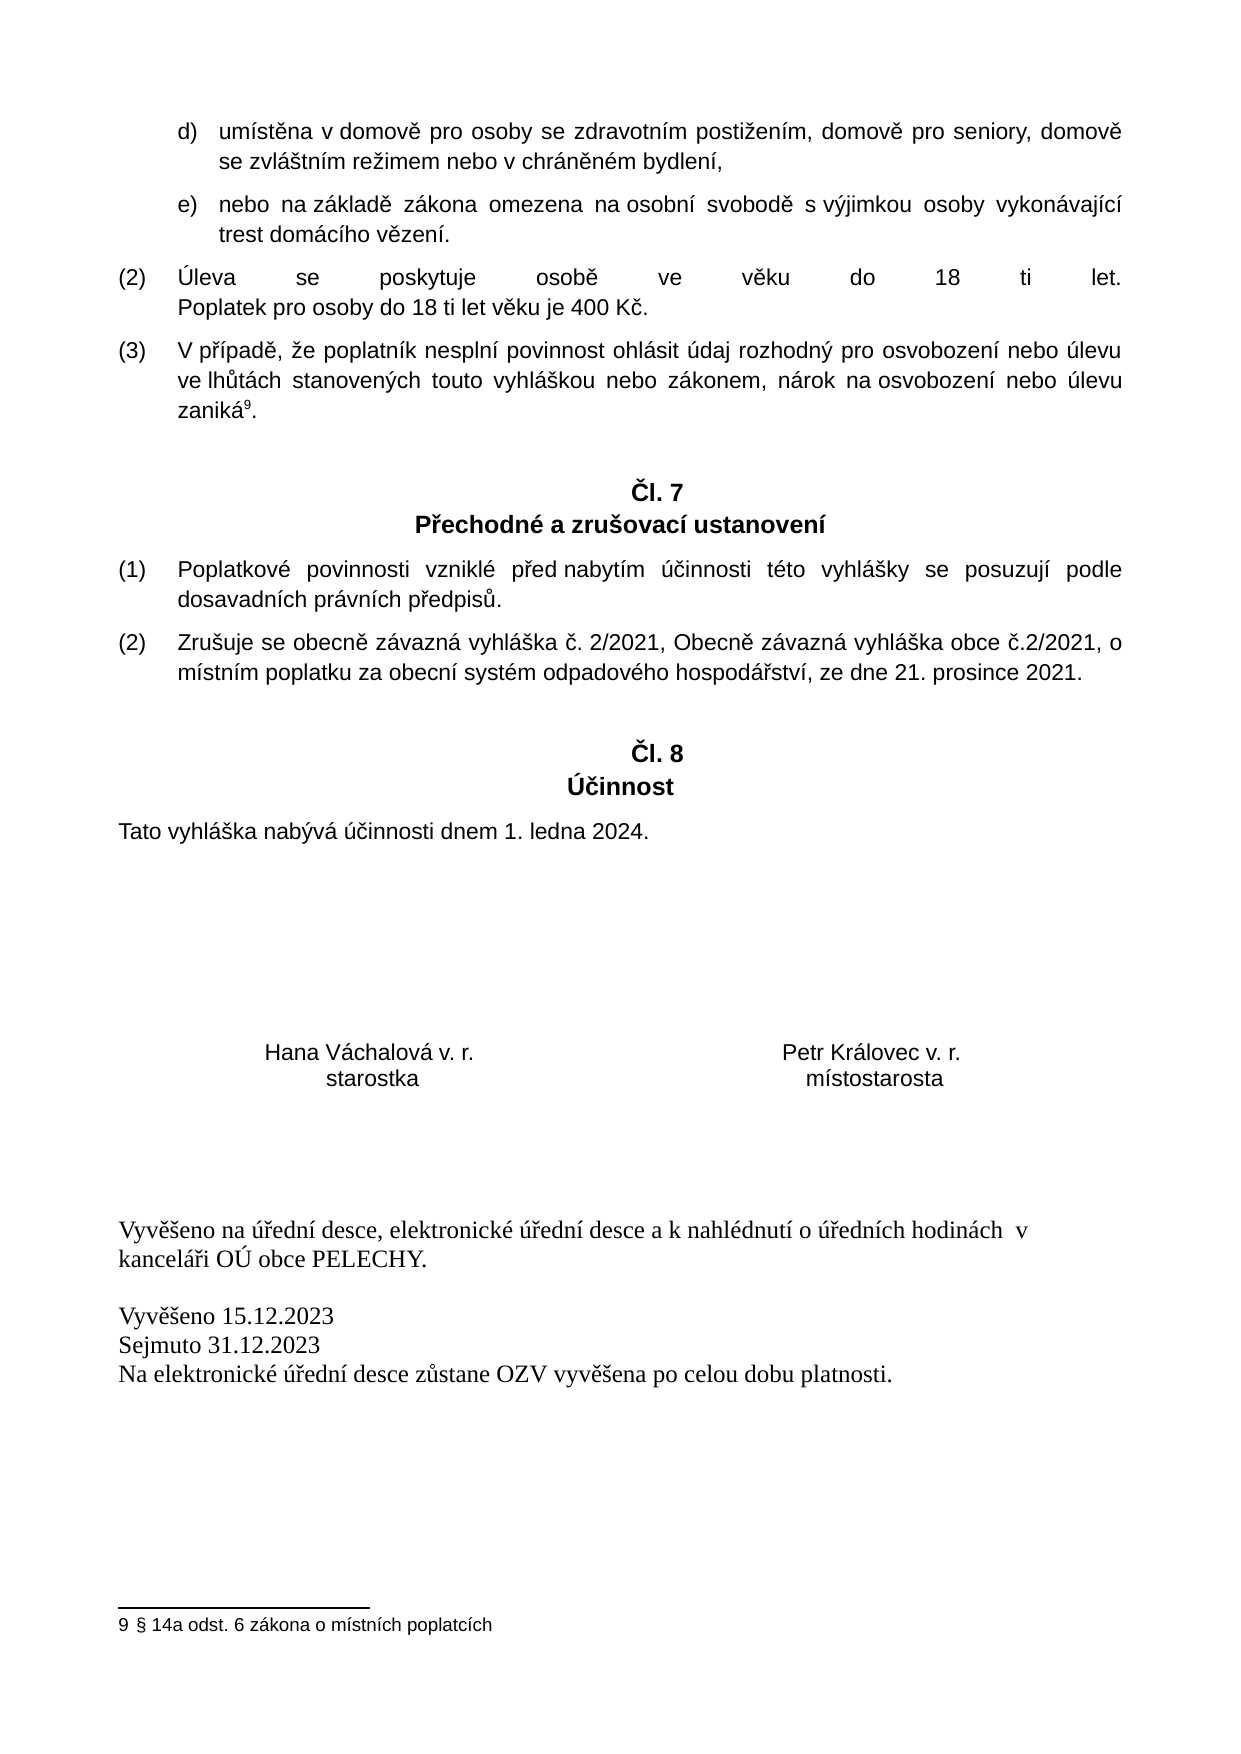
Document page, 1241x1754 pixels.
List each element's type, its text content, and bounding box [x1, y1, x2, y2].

text Sejmuto 31.12.2023 [118, 1330, 1122, 1359]
list V případě, že poplatník nesplní povinnost ohlásit údaj rozhodný pro osvobození nebo úlevu ve lhůtách stanovených touto vyhláškou nebo zákonem, nárok na osvobození nebo úlevu zaniká. [118, 337, 1122, 424]
subtitle Čl. 8 Účinnost [118, 739, 1122, 801]
list Úleva se poskytuje osobě ve věku do 18 ti let. Poplatek pro osoby do 18 ti let věku je 400 Kč. [118, 264, 1122, 321]
table_cell [620, 1097, 1122, 1215]
text Vyvěšeno 15.12.2023 [118, 1301, 1122, 1330]
subtitle Čl. 7 Přechodné a zrušovací ustanovení [118, 477, 1122, 539]
list § 14a odst. 6 zákona o místních poplatcích [118, 1614, 1122, 1635]
list Poplatkové povinnosti vzniklé před nabytím účinnosti této vyhlášky se posuzují podle dosavadních právních předpisů. [118, 556, 1122, 613]
text Tato vyhláška nabývá účinnosti dnem 1. ledna 2024. [118, 818, 1122, 844]
table_header Hana Váchalová v. r. starostka [118, 979, 620, 1097]
list Zrušuje se obecně závazná vyhláška č. 2/2021, Obecně závazná vyhláška obce č.2/2021, o místním poplatku za obecní systém odpadového hospodářství, ze dne 21. prosince 2021. [118, 629, 1122, 686]
list umístěna v domově pro osoby se zdravotním postižením, domově pro seniory, domově se zvláštním režimem nebo v chráněném bydlení, [177, 118, 1122, 175]
text Na elektronické úřední desce zůstane OZV vyvěšena po celou dobu platnosti. [118, 1359, 1122, 1387]
list nebo na základě zákona omezena na osobní svobodě s výjimkou osoby vykonávající trest domácího vězení. [177, 191, 1122, 248]
table_cell [118, 1097, 620, 1215]
table_header Petr Královec v. r. místostarosta [620, 979, 1122, 1097]
text Vyvěšeno na úřední desce, elektronické úřední desce a k nahlédnutí o úředních hodinách v kanceláři OÚ obce PELECHY. [118, 1215, 1122, 1272]
